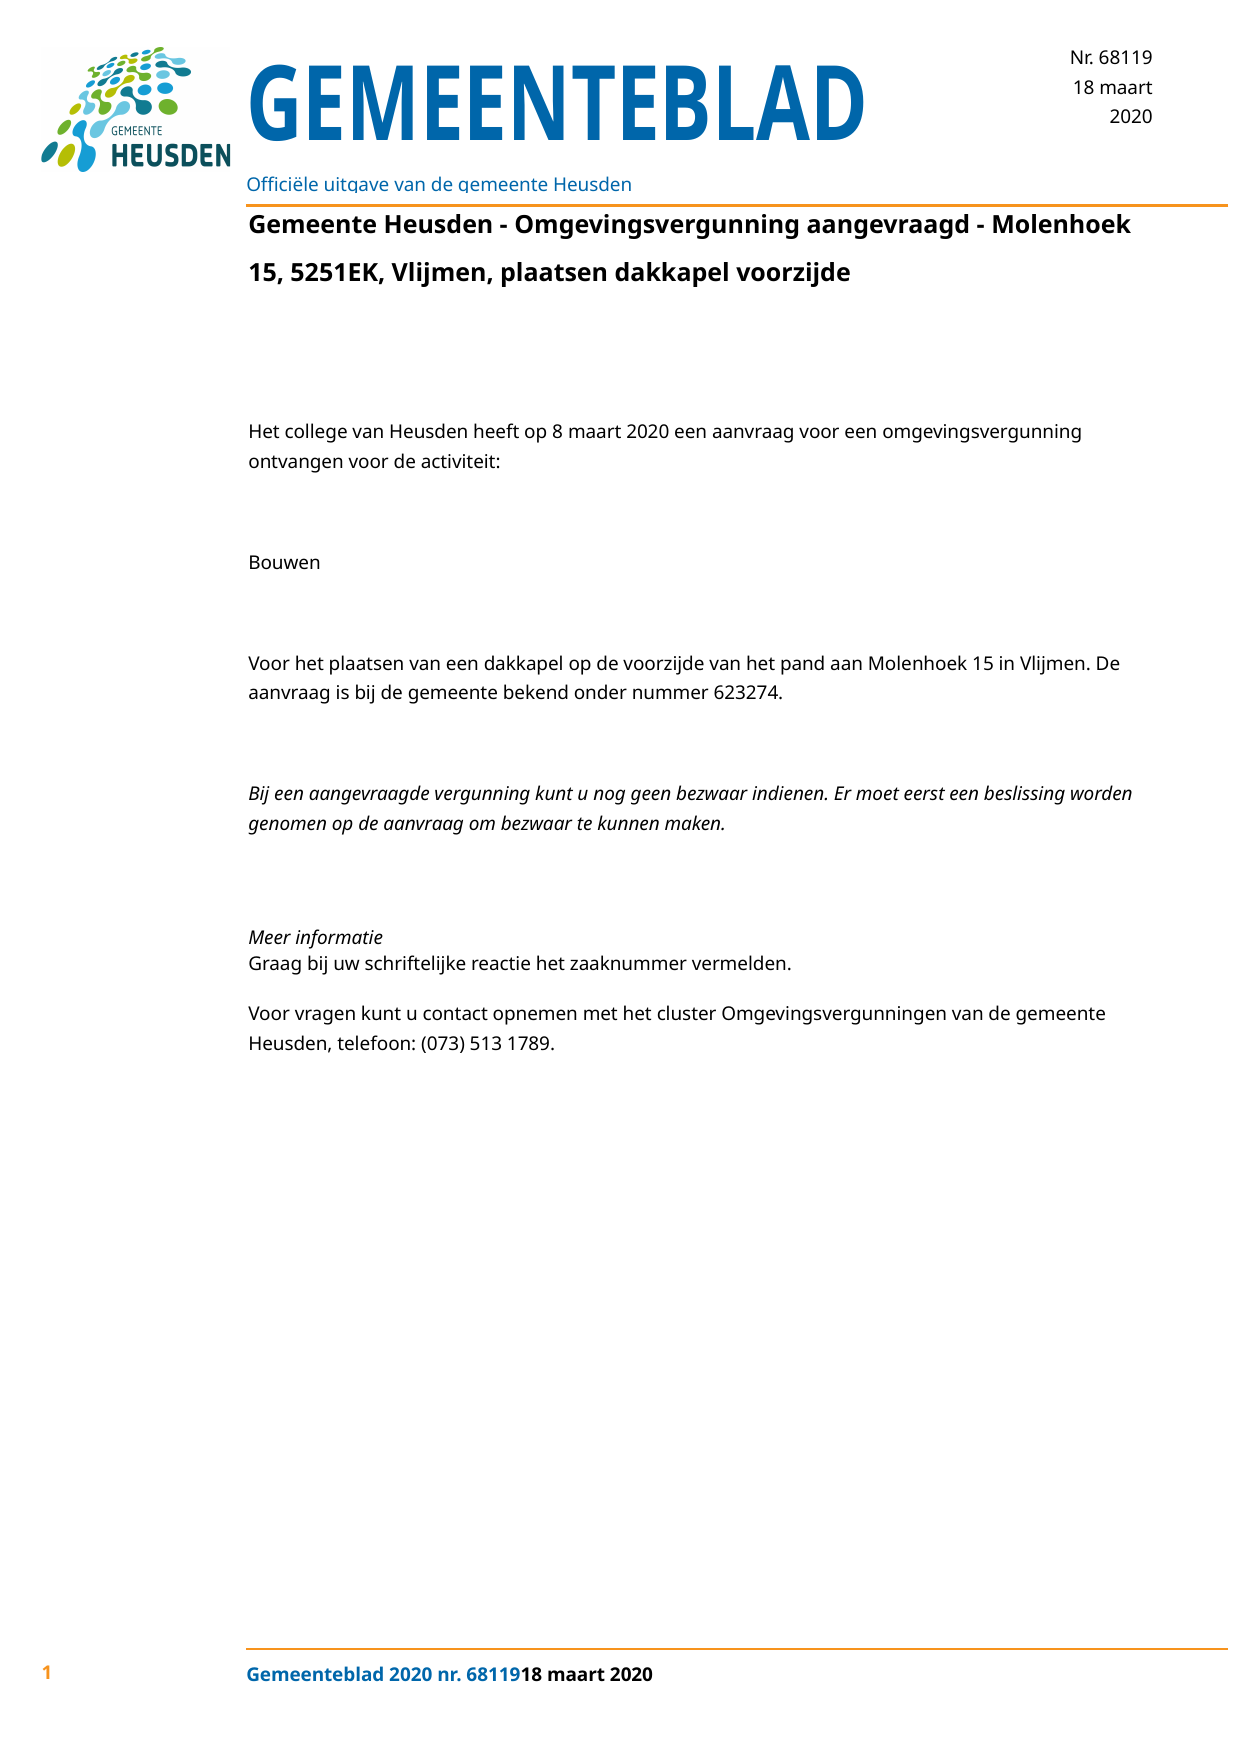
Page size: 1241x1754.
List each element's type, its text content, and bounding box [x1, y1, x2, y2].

text Meer informatie [248, 924, 1152, 950]
text Bouwen [248, 549, 1152, 575]
text Voor het plaatsen van een dakkapel op de voorzijde van het pand aan Molenhoek 15 in Vlijmen. De aanvraag is bij de gemeente bekend onder nummer 623274. [248, 650, 1152, 705]
text Graag bij uw schriftelijke reactie het zaaknummer vermelden. [248, 950, 1152, 976]
text Voor vragen kunt u contact opnemen met het cluster Omgevingsvergunningen van de gemeente Heusden, telefoon: (073) 513 1789. [248, 1001, 1152, 1056]
picture [41, 47, 231, 172]
text Bij een aangevraagde vergunning kunt u nog geen bezwaar indienen. Er moet eerst een beslissing worden genomen op de aanvraag om bezwaar te kunnen maken. [248, 780, 1152, 836]
text Het college van Heusden heeft op 8 maart 2020 een aanvraag voor een omgevingsvergunning ontvangen voor de activiteit: [248, 419, 1152, 474]
text Gemeente Heusden - Omgevingsvergunning aangevraagd - Molenhoek 15, 5251EK, Vlijmen, plaatsen dakkapel voorzijde [248, 207, 1152, 288]
